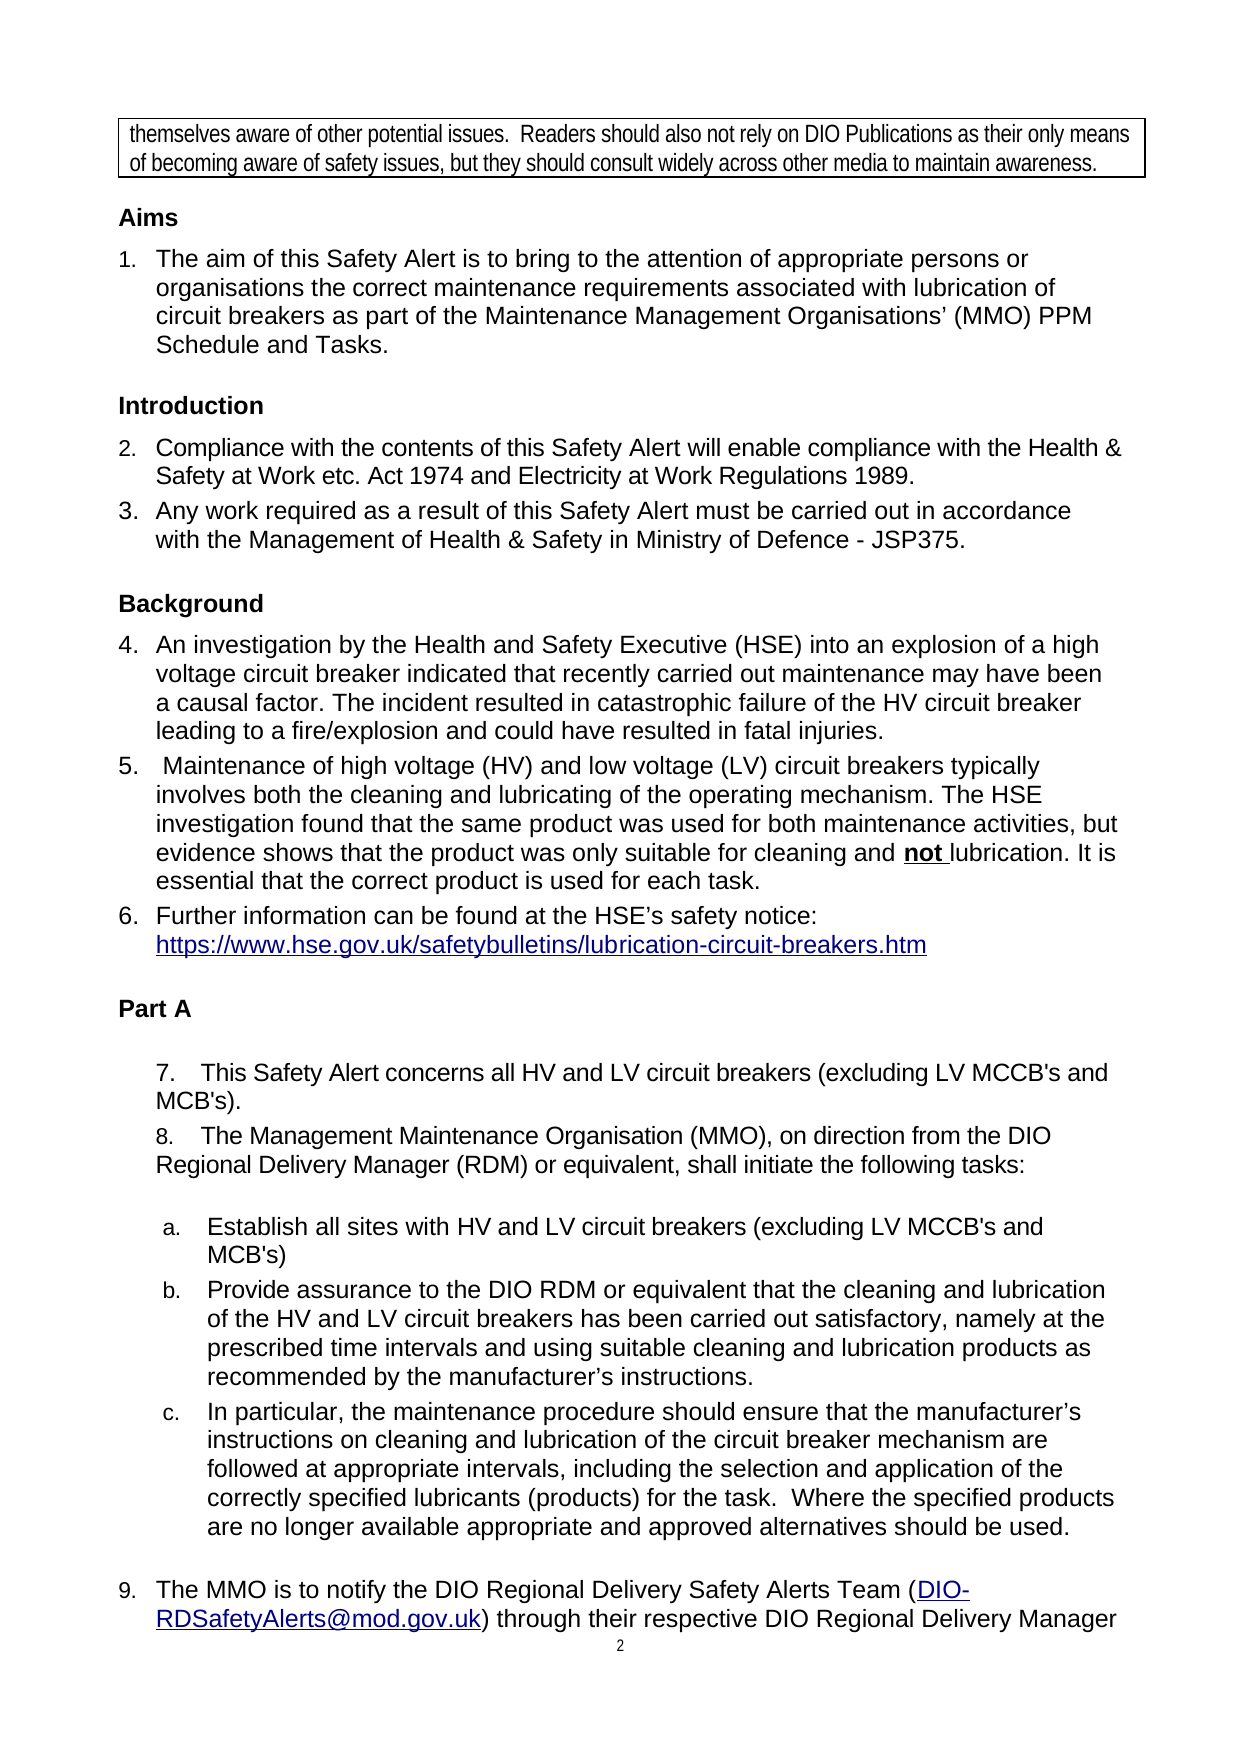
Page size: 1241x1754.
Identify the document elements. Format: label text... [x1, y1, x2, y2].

list An investigation by the Health and Safety Executive (HSE) into an explosion of a high voltage circuit breaker indicated that recently carried out maintenance may have been a causal factor. The incident resulted in catastrophic failure of the HV circuit breaker leading to a fire/explosion and could have resulted in fatal injuries. [118, 630, 1122, 745]
list The aim of this Safety Alert is to bring to the attention of appropriate persons or organisations the correct maintenance requirements associated with lubrication of circuit breakers as part of the Maintenance Management Organisations’ (MMO) PPM Schedule and Tasks. [118, 244, 1122, 385]
text Background [118, 589, 1122, 618]
text Aims [118, 202, 1122, 231]
list The Management Maintenance Organisation (MMO), on direction from the DIO Regional Delivery Manager (RDM) or equivalent, shall initiate the following tasks: [155, 1121, 1122, 1205]
list This Safety Alert concerns all HV and LV circuit breakers (excluding LV MCCB's and MCB's). [155, 1058, 1122, 1115]
list Any work required as a result of this Safety Alert must be carried out in accordance with the Management of Health & Safety in Ministry of Defence - JSP375. [118, 496, 1122, 583]
table_cell [85, 118, 118, 176]
table_cell [1146, 118, 1178, 176]
list Compliance with the contents of this Safety Alert will enable compliance with the Health & Safety at Work etc. Act 1974 and Electricity at Work Regulations 1989. [118, 433, 1122, 490]
list Provide assurance to the DIO RDM or equivalent that the cleaning and lubrication of the HV and LV circuit breakers has been carried out satisfactory, namely at the prescribed time intervals and using suitable cleaning and lubrication products as recommended by the manufacturer’s instructions. [162, 1275, 1122, 1390]
list In particular, the maintenance procedure should ensure that the manufacturer’s instructions on cleaning and lubrication of the circuit breaker mechanism are followed at appropriate intervals, including the selection and application of the correctly specified lubricants (products) for the task. Where the specified products are no longer available appropriate and approved alternatives should be used. [162, 1396, 1122, 1540]
list The MMO is to notify the DIO Regional Delivery Safety Alerts Team (DIO-RDSafetyAlerts@mod.gov.uk) through their respective DIO Regional Delivery Manager [118, 1575, 1122, 1633]
list Maintenance of high voltage (HV) and low voltage (LV) circuit breakers typically involves both the cleaning and lubricating of the operating mechanism. The HSE investigation found that the same product was used for both maintenance activities, but evidence shows that the product was only suitable for cleaning and not lubrication. It is essential that the correct product is used for each task. [118, 751, 1122, 895]
table_cell themselves aware of other potential issues. Readers should also not rely on DIO Publications as their only means of becoming aware of safety issues, but they should consult widely across other media to maintain awareness. [119, 119, 1144, 176]
text Part A [118, 994, 1122, 1051]
list Further information can be found at the HSE’s safety notice: https://www.hse.gov.uk/safetybulletins/lubrication-circuit-breakers.htm [118, 901, 1122, 988]
list Establish all sites with HV and LV circuit breakers (excluding LV MCCB's and MCB's) [162, 1211, 1122, 1269]
text Introduction [118, 391, 1122, 420]
